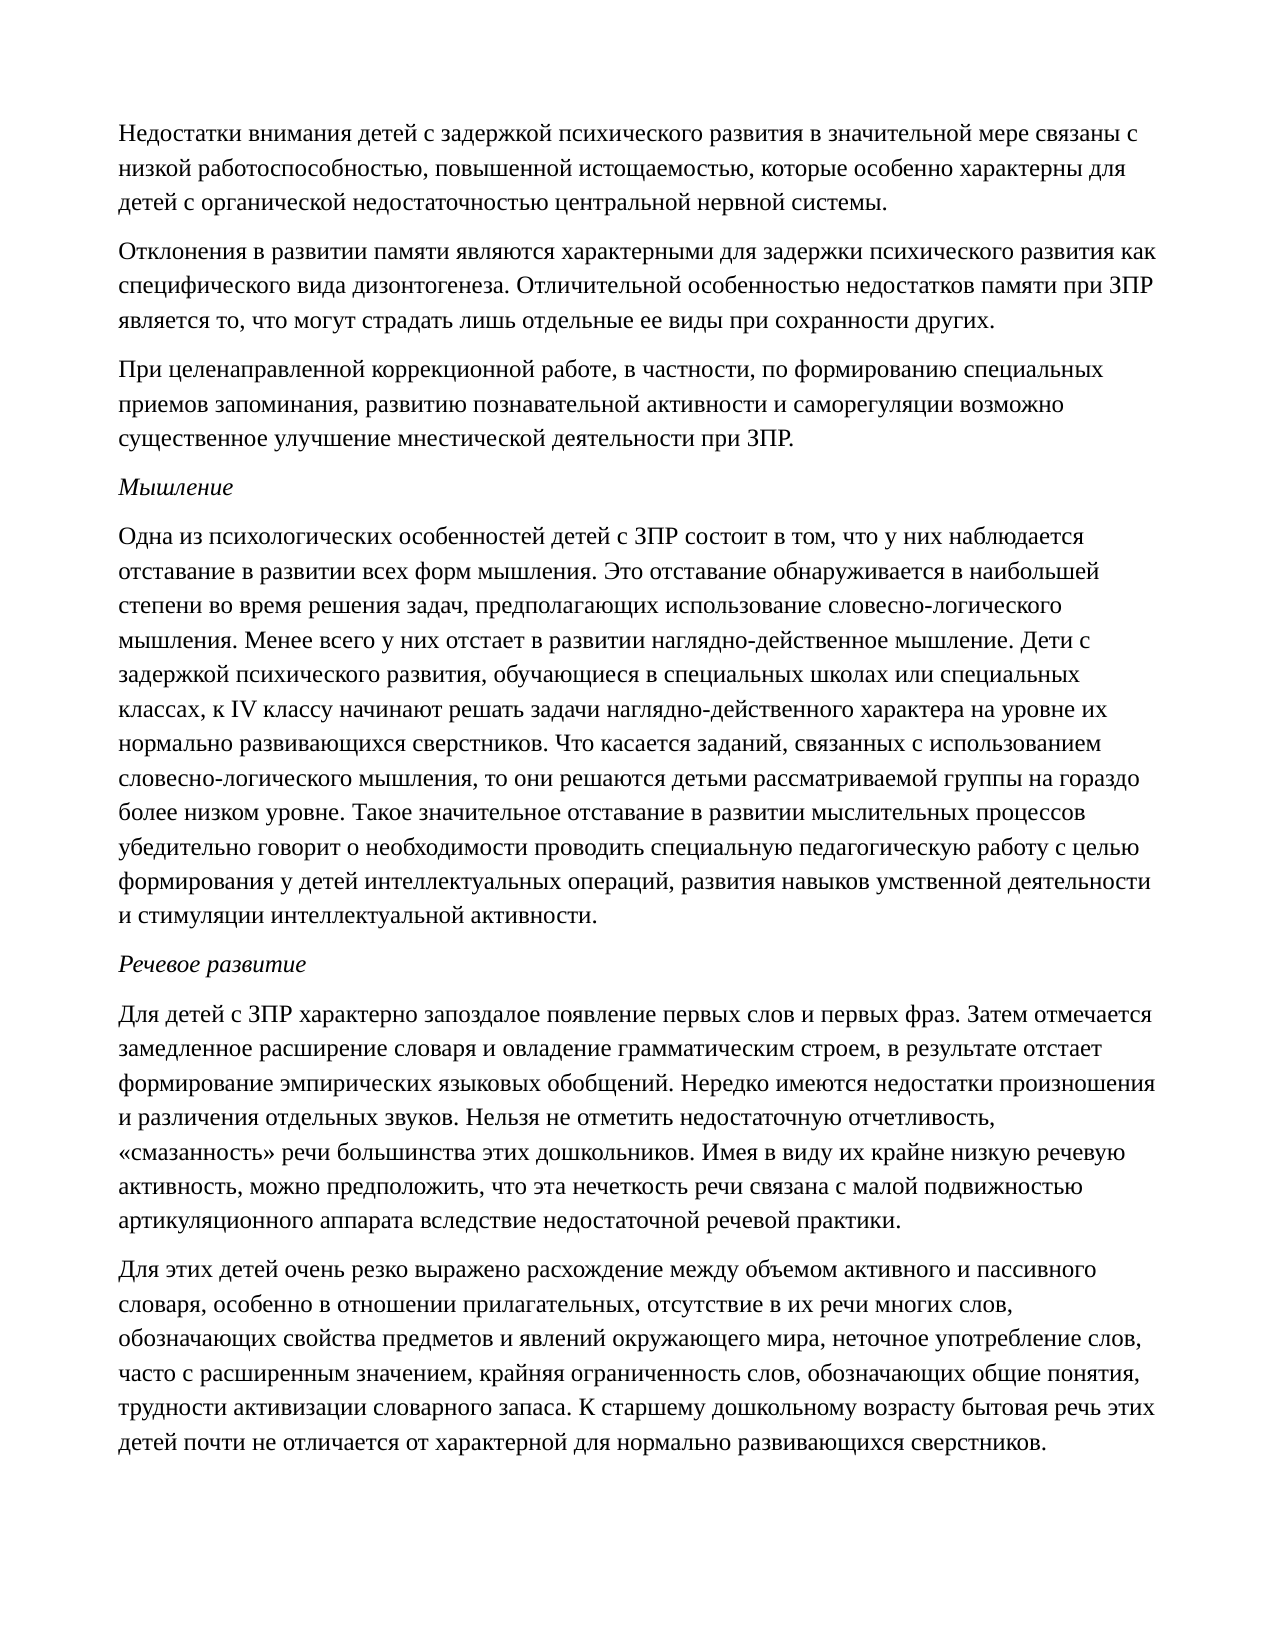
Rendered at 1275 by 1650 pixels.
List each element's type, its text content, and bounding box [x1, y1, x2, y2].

text Одна из психологических особенностей детей с ЗПР состоит в том, что у них наблюдается отставание в развитии всех форм мышления. Это отставание обнаруживается в наибольшей степени во время решения задач, предполагающих использование словесно-логического мышления. Менее всего у них отстает в развитии наглядно-действенное мышление. Дети с задержкой психического развития, обучающиеся в специальных школах или специальных классах, к IV классу начинают решать задачи наглядно-действенного характера на уровне их нормально развивающихся сверстников. Что касается заданий, связанных с использованием словесно-логического мышления, то они решаются детьми рассматриваемой группы на гораздо более низком уровне. Такое значительное отставание в развитии мыслительных процессов убедительно говорит о необходимости проводить специальную педагогическую работу с целью формирования у детей интеллектуальных операций, развития навыков умственной деятельности и стимуляции интеллектуальной активности. [118, 521, 1157, 929]
text Отклонения в развитии памяти являются характерными для задержки психического развития как специфического вида дизонтогенеза. Отличительной особенностью недостатков памяти при ЗПР является то, что могут страдать лишь отдельные ее виды при сохранности других. [118, 236, 1157, 334]
text Речевое развитие [118, 949, 1157, 978]
text Для детей с ЗПР характерно запоздалое появление первых слов и первых фраз. Затем отмечается замедленное расширение словаря и овладение грамматическим строем, в результате отстает формирование эмпирических языковых обобщений. Нередко имеются недостатки произношения и различения отдельных звуков. Нельзя не отметить недостаточную отчетливость, «смазанность» речи большинства этих дошкольников. Имея в виду их крайне низкую речевую активность, можно предположить, что эта нечеткость речи связана с малой подвижностью артикуляционного аппарата вследствие недостаточной речевой практики. [118, 999, 1157, 1234]
text Мышление [118, 472, 1157, 501]
text Для этих детей очень резко выражено расхождение между объемом активного и пассивного словаря, особенно в отношении прилагательных, отсутствие в их речи многих слов, обозначающих свойства предметов и явлений окружающего мира, неточное употребление слов, часто с расширенным значением, крайняя ограниченность слов, обозначающих общие понятия, трудности активизации словарного запаса. К старшему дошкольному возрасту бытовая речь этих детей почти не отличается от характерной для нормально развивающихся сверстников. [118, 1254, 1157, 1456]
text При целенаправленной коррекционной работе, в частности, по формированию специальных приемов запоминания, развитию познавательной активности и саморегуляции возможно существенное улучшение мнестической деятельности при ЗПР. [118, 354, 1157, 452]
text Недостатки внимания детей с задержкой психического развития в значительной мере связаны с низкой работоспособностью, повышенной истощаемостью, которые особенно характерны для детей с органической недостаточностью центральной нервной системы. [118, 118, 1157, 216]
